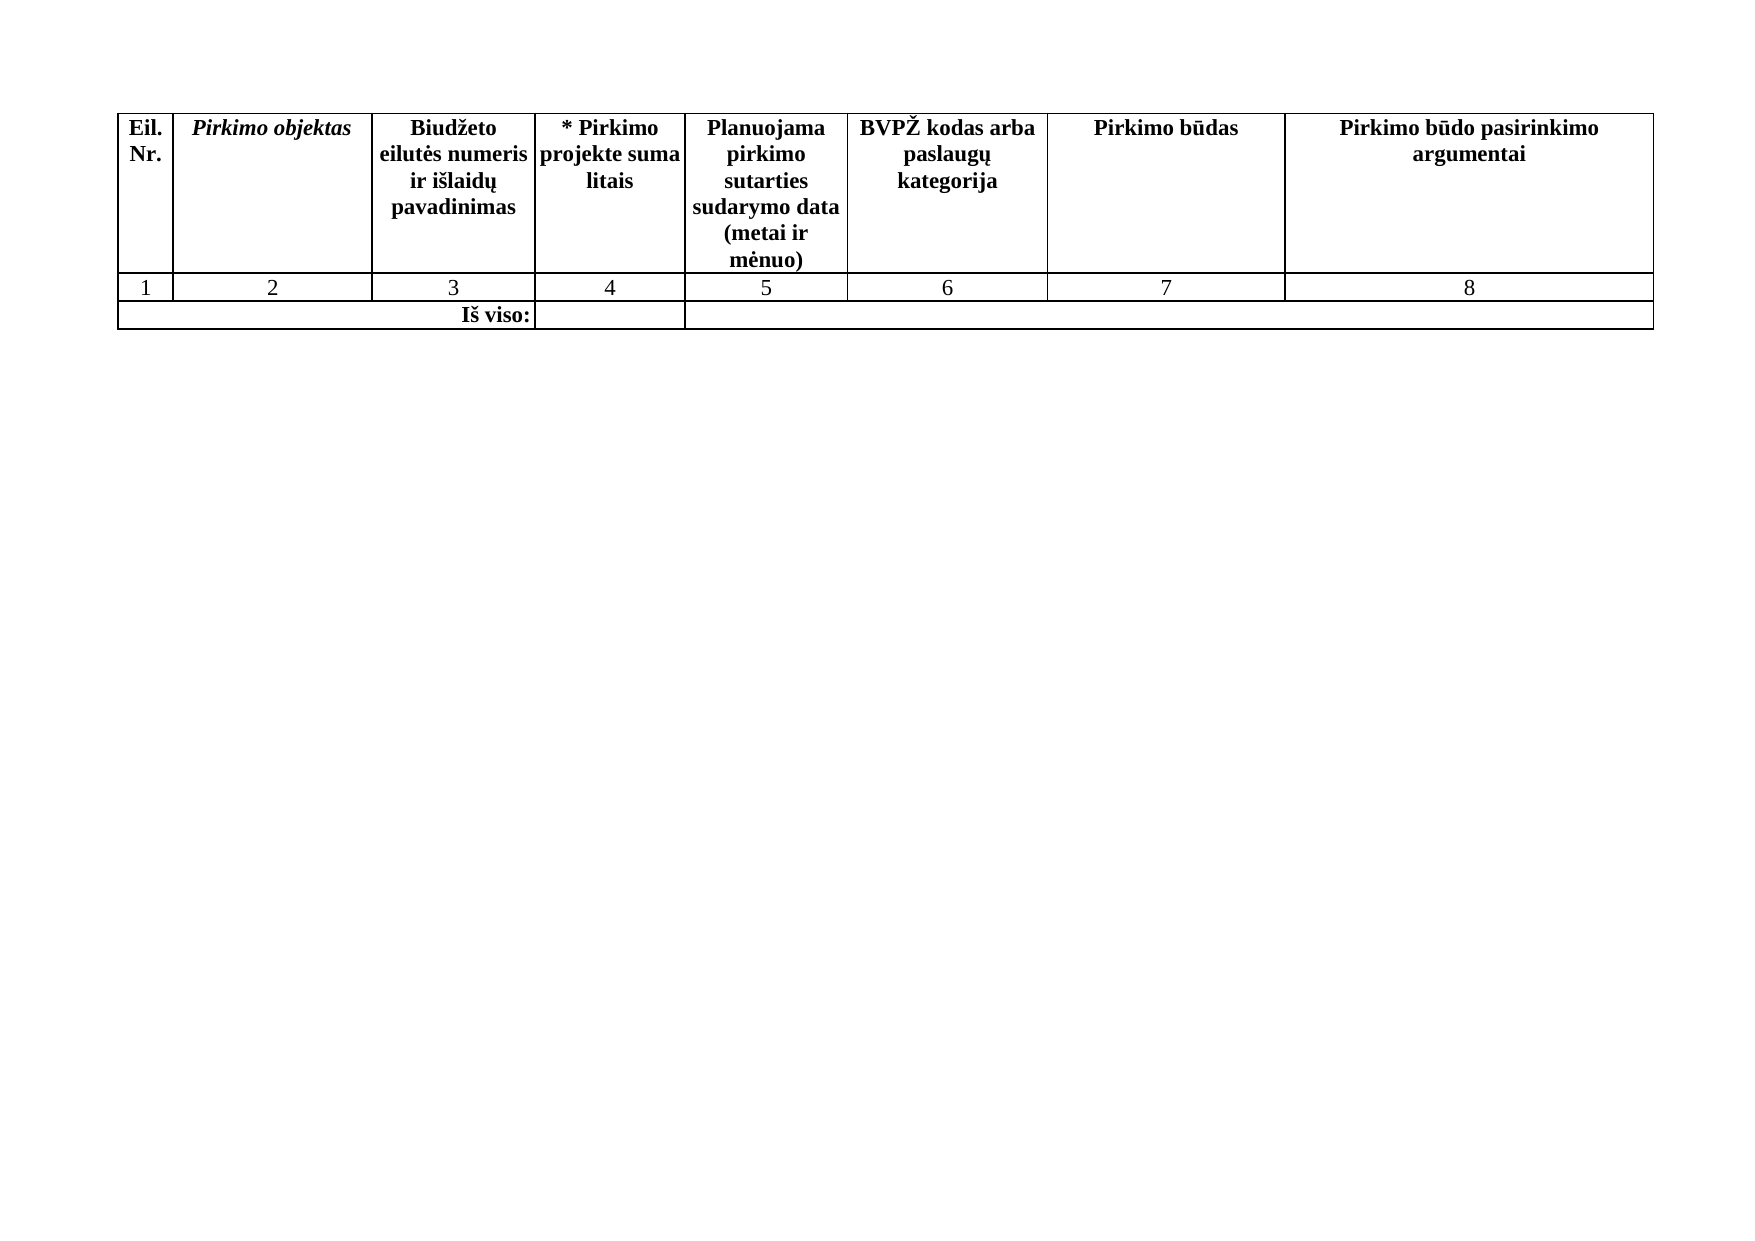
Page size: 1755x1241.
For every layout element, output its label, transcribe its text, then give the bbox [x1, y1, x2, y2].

table_cell 5 [686, 274, 847, 300]
table_header Eil. Nr. [119, 114, 172, 272]
table_header * Pirkimo projekte suma litais [536, 114, 684, 272]
table_header Pirkimo būdo pasirinkimo argumentai [1286, 114, 1653, 272]
table_cell 2 [174, 274, 371, 300]
table_header BVPŽ kodas arba paslaugų kategorija [848, 114, 1047, 272]
table_header Pirkimo būdas [1048, 114, 1284, 272]
table_cell 4 [536, 274, 684, 300]
table_cell [686, 302, 1653, 328]
table_header Pirkimo objektas [174, 114, 371, 272]
table_cell 3 [373, 274, 534, 300]
table_cell [536, 302, 684, 328]
table_cell 6 [848, 274, 1047, 300]
table_cell Iš viso: [119, 302, 534, 328]
table_cell 7 [1048, 274, 1284, 300]
table_header Planuojama pirkimo sutarties sudarymo data (metai ir mėnuo) [686, 114, 847, 272]
table_cell 8 [1286, 274, 1653, 300]
table_header Biudžeto eilutės numeris ir išlaidų pavadinimas [373, 114, 534, 272]
table_cell 1 [119, 274, 172, 300]
